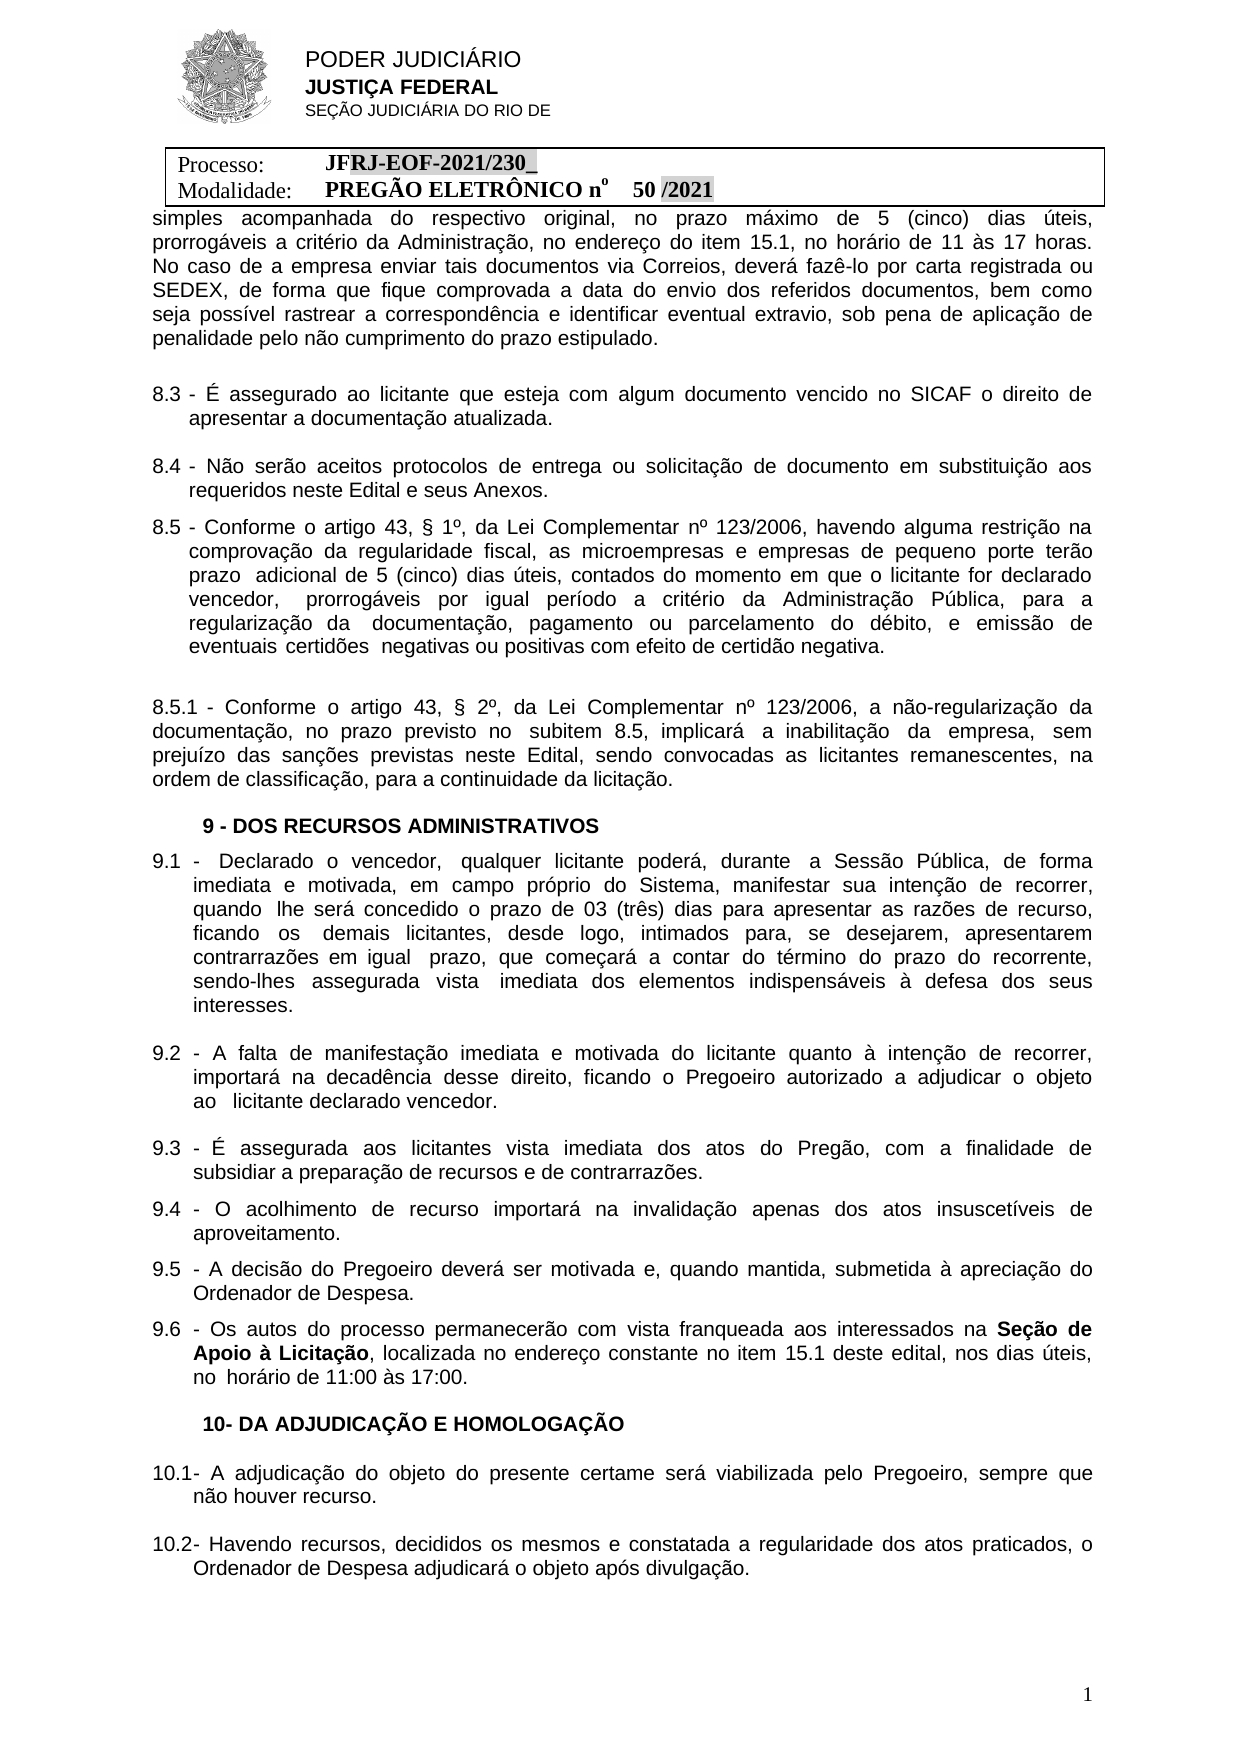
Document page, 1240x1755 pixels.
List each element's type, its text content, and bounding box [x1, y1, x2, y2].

list - A decisão do Pregoeiro deverá ser motivada e, quando mantida, submetida à apreciação do Ordenador de Despesa. [152, 1257, 1093, 1305]
text 8.5.1 - Conforme o artigo 43, § 2º, da Lei Complementar nº 123/2006, a não-regularização da documentação, no prazo previsto no subitem 8.5, implicará a inabilitação da empresa, sem prejuízo das sanções previstas neste Edital, sendo convocadas as licitantes remanescentes, na ordem de classificação, para a continuidade da licitação. [152, 695, 1093, 791]
list - Havendo recursos, decididos os mesmos e constatada a regularidade dos atos praticados, o Ordenador de Despesa adjudicará o objeto após divulgação. [152, 1532, 1093, 1580]
list - É assegurado ao licitante que esteja com algum documento vencido no SICAF o direito de apresentar a documentação atualizada. [152, 382, 1093, 430]
list - A adjudicação do objeto do presente certame será viabilizada pelo Pregoeiro, sempre que não houver recurso. [152, 1460, 1093, 1508]
list - O acolhimento de recurso importará na invalidação apenas dos atos insuscetíveis de aproveitamento. [152, 1197, 1093, 1244]
text simples acompanhada do respectivo original, no prazo máximo de 5 (cinco) dias úteis, prorrogáveis a critério da Administração, no endereço do item 15.1, no horário de 11 às 17 horas. No caso de a empresa enviar tais documentos via Correios, deverá fazê-lo por carta registrada ou SEDEX, de forma que fique comprovada a data do envio dos referidos documentos, bem como seja possível rastrear a correspondência e identificar eventual extravio, sob pena de aplicação de penalidade pelo não cumprimento do prazo estipulado. [152, 206, 1093, 350]
list - Declarado o vencedor, qualquer licitante poderá, durante a Sessão Pública, de forma imediata e motivada, em campo próprio do Sistema, manifestar sua intenção de recorrer, quando lhe será concedido o prazo de 03 (três) dias para apresentar as razões de recurso, ficando os demais licitantes, desde logo, intimados para, se desejarem, apresentarem contrarrazões em igual prazo, que começará a contar do término do prazo do recorrente, sendo-lhes assegurada vista imediata dos elementos indispensáveis à defesa dos seus interesses. [152, 849, 1093, 1017]
list - Os autos do processo permanecerão com vista franqueada aos interessados na Seção de Apoio à Licitação, localizada no endereço constante no item 15.1 deste edital, nos dias úteis, no horário de 11:00 às 17:00. [152, 1317, 1093, 1389]
list - DA ADJUDICAÇÃO E HOMOLOGAÇÃO [202, 1412, 1117, 1436]
list - É assegurada aos licitantes vista imediata dos atos do Pregão, com a finalidade de subsidiar a preparação de recursos e de contrarrazões. [152, 1136, 1093, 1184]
list - A falta de manifestação imediata e motivada do licitante quanto à intenção de recorrer, importará na decadência desse direito, ficando o Pregoeiro autorizado a adjudicar o objeto ao licitante declarado vencedor. [152, 1041, 1093, 1112]
list - Conforme o artigo 43, § 1º, da Lei Complementar nº 123/2006, havendo alguma restrição na comprovação da regularidade fiscal, as microempresas e empresas de pequeno porte terão prazo adicional de 5 (cinco) dias úteis, contados do momento em que o licitante for declarado vencedor, prorrogáveis por igual período a critério da Administração Pública, para a regularização da documentação, pagamento ou parcelamento do débito, e emissão de eventuais certidões negativas ou positivas com efeito de certidão negativa. [152, 514, 1093, 658]
list - DOS RECURSOS ADMINISTRATIVOS [202, 814, 1117, 838]
list - Não serão aceitos protocolos de entrega ou solicitação de documento em substituição aos requeridos neste Edital e seus Anexos. [152, 454, 1093, 502]
